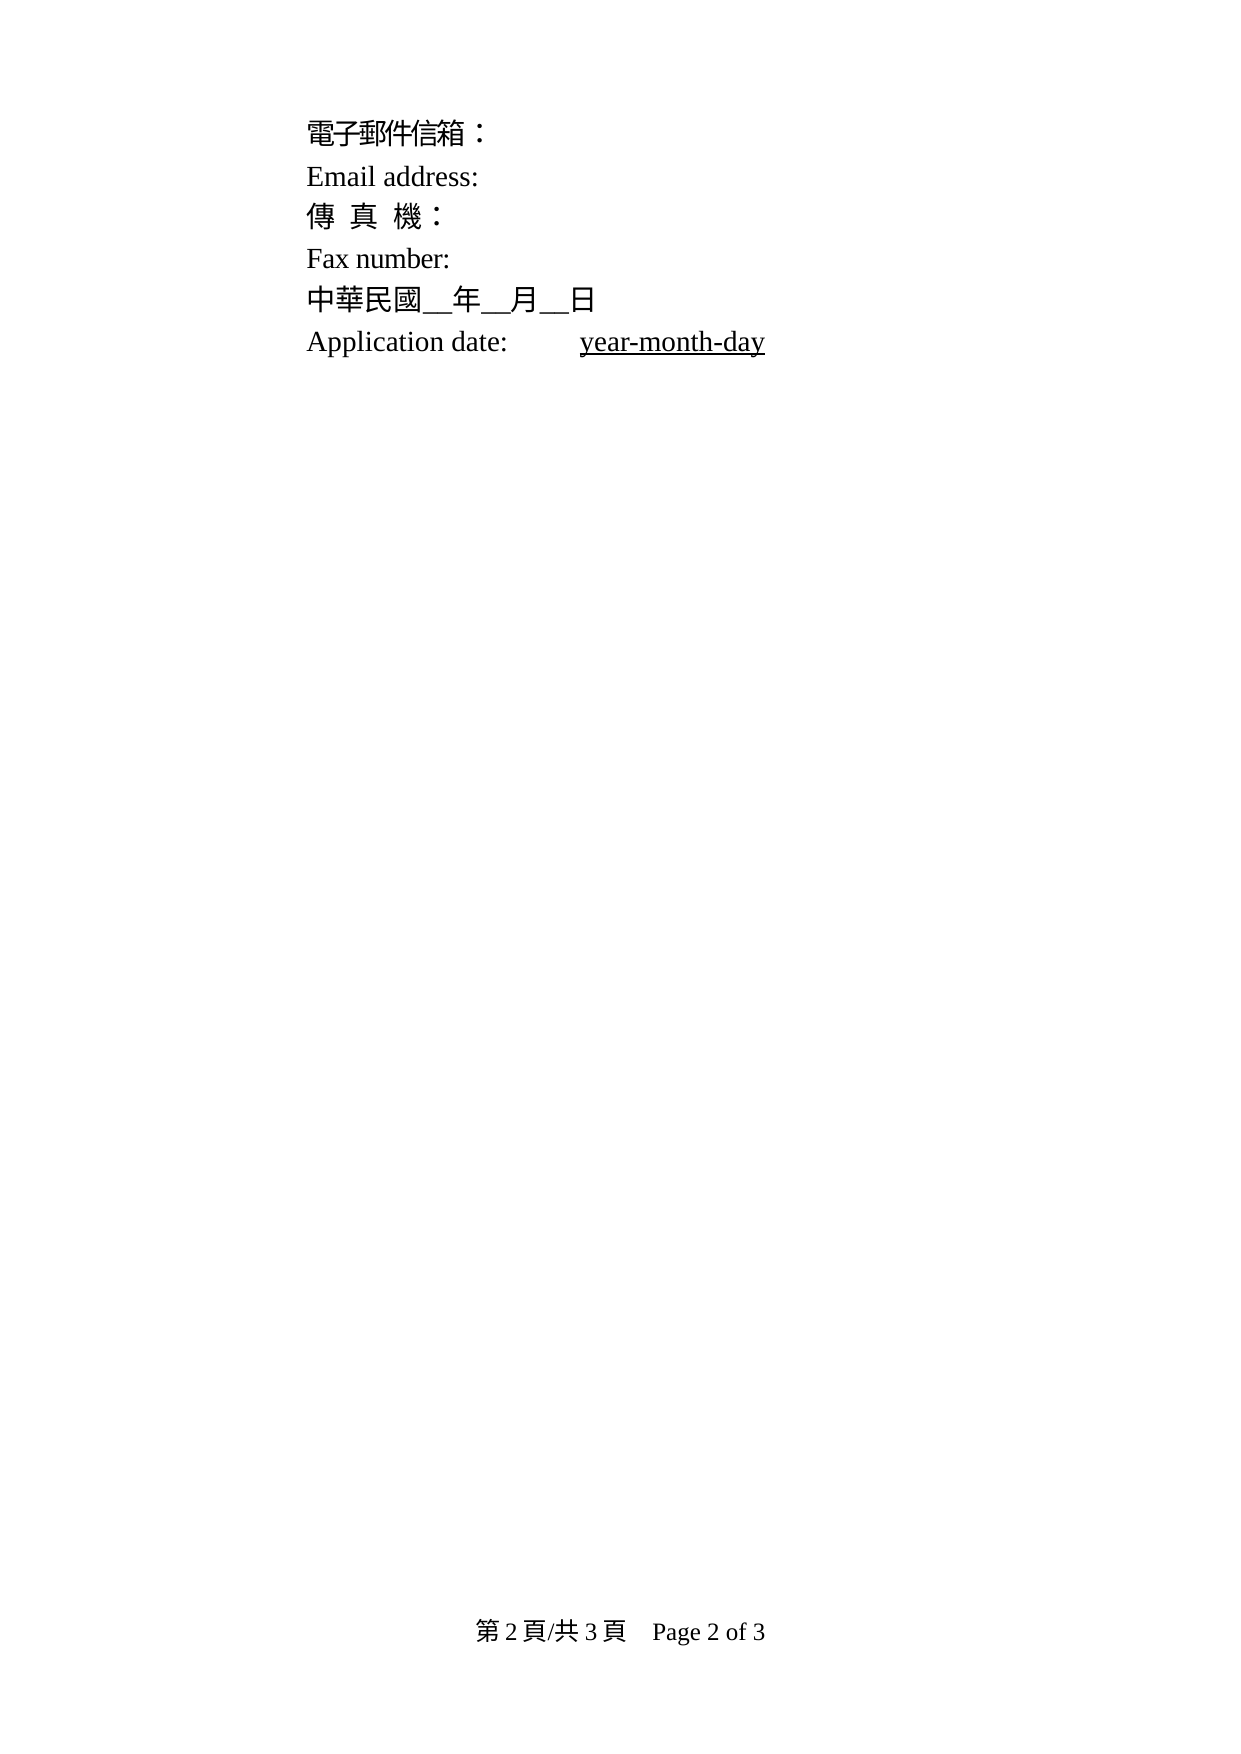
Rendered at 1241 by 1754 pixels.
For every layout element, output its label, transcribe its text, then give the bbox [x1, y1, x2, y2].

text 電子郵件信箱： [306, 112, 1134, 153]
text 傳 真 機： [306, 194, 1134, 236]
text Email address: [306, 153, 1134, 194]
text Fax number: [306, 236, 1134, 277]
text Application date: year-month-day [306, 318, 1134, 360]
text 中華民國__年__月__日 [306, 277, 1134, 318]
